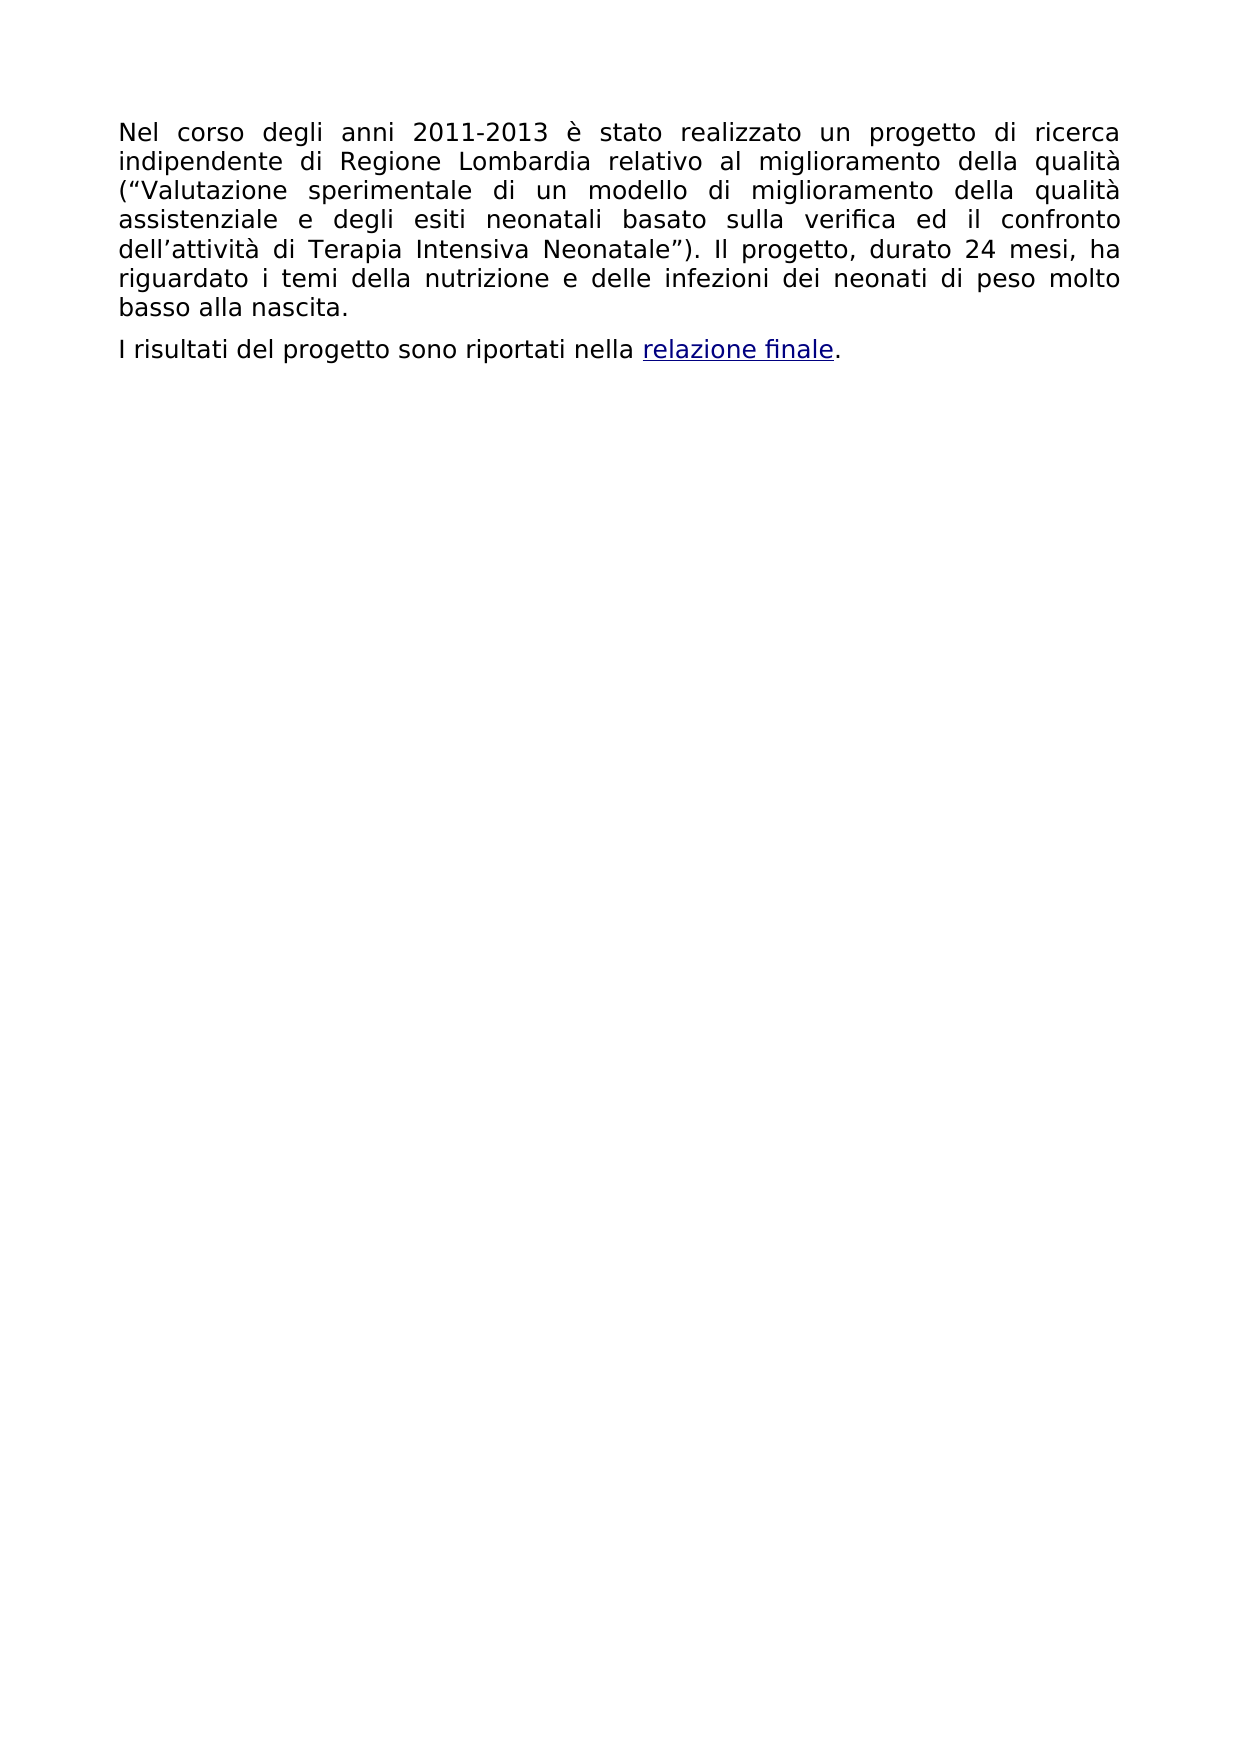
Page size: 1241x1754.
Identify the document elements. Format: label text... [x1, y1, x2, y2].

text Nel corso degli anni 2011-2013 è stato realizzato un progetto di ricerca indipendente di Regione Lombardia relativo al miglioramento della qualità (“Valutazione sperimentale di un modello di miglioramento della qualità assistenziale e degli esiti neonatali basato sulla verifica ed il confronto dell’attività di Terapia Intensiva Neonatale”). Il progetto, durato 24 mesi, ha riguardato i temi della nutrizione e delle infezioni dei neonati di peso molto basso alla nascita. [118, 118, 1122, 322]
text I risultati del progetto sono riportati nella relazione finale. [118, 335, 1122, 364]
